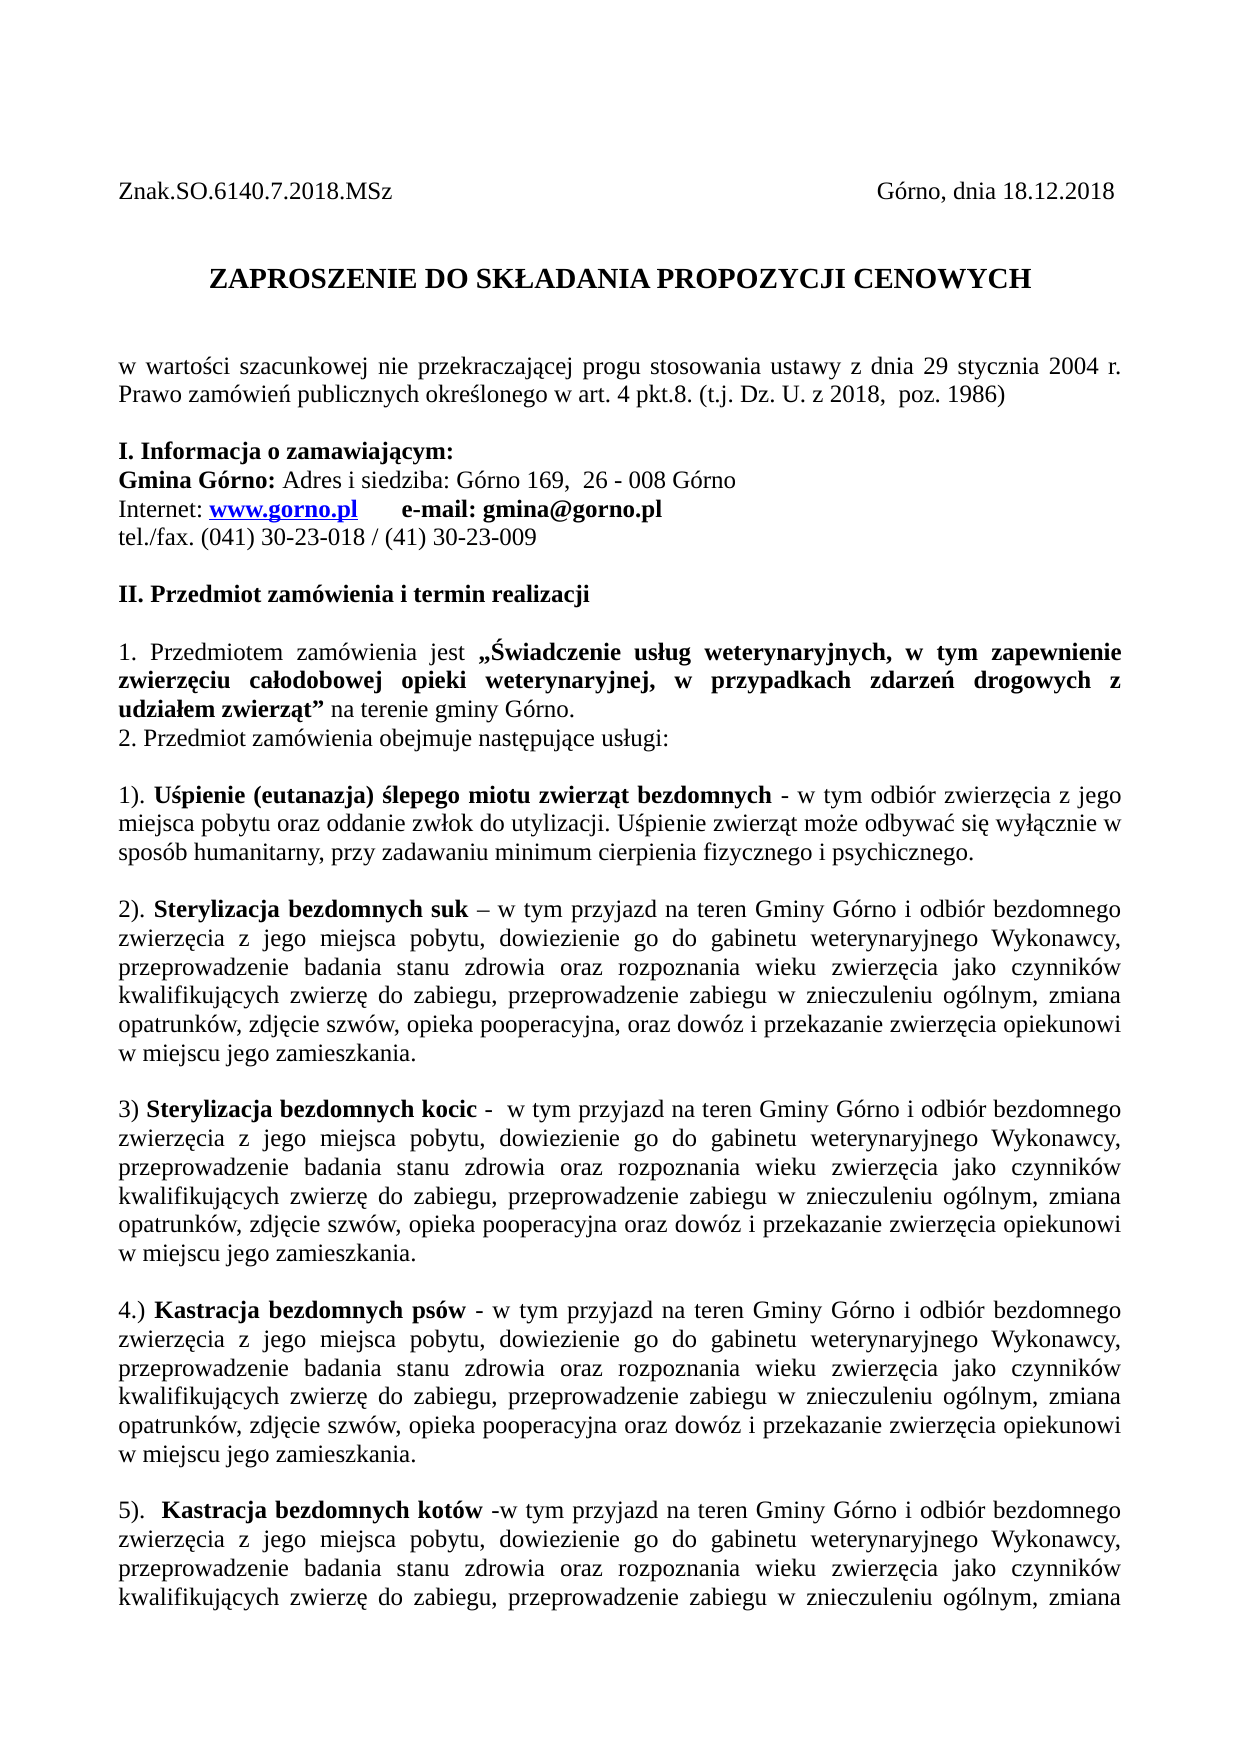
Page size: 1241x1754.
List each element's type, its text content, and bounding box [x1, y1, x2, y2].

text Gmina Górno: Adres i siedziba: Górno 169, 26 - 008 Górno [118, 465, 1122, 494]
text 4.) Kastracja bezdomnych psów - w tym przyjazd na teren Gminy Górno i odbiór bezdomnego zwierzęcia z jego miejsca pobytu, dowiezienie go do gabinetu weterynaryjnego Wykonawcy, przeprowadzenie badania stanu zdrowia oraz rozpoznania wieku zwierzęcia jako czynników kwalifikujących zwierzę do zabiegu, przeprowadzenie zabiegu w znieczuleniu ogólnym, zmiana opatrunków, zdjęcie szwów, opieka pooperacyjna oraz dowóz i przekazanie zwierzęcia opiekunowi w miejscu jego zamieszkania. [118, 1295, 1122, 1468]
text tel./fax. (041) 30-23-018 / (41) 30-23-009 [118, 522, 1122, 551]
text w wartości szacunkowej nie przekraczającej progu stosowania ustawy z dnia 29 stycznia 2004 r. Prawo zamówień publicznych określonego w art. 4 pkt.8. (t.j. Dz. U. z 2018, poz. 1986) [118, 351, 1122, 408]
text 3) Sterylizacja bezdomnych kocic - w tym przyjazd na teren Gminy Górno i odbiór bezdomnego zwierzęcia z jego miejsca pobytu, dowiezienie go do gabinetu weterynaryjnego Wykonawcy, przeprowadzenie badania stanu zdrowia oraz rozpoznania wieku zwierzęcia jako czynników kwalifikujących zwierzę do zabiegu, przeprowadzenie zabiegu w znieczuleniu ogólnym, zmiana opatrunków, zdjęcie szwów, opieka pooperacyjna oraz dowóz i przekazanie zwierzęcia opiekunowi w miejscu jego zamieszkania. [118, 1094, 1122, 1267]
text 2. Przedmiot zamówienia obejmuje następujące usługi: [118, 723, 1122, 752]
text II. Przedmiot zamówienia i termin realizacji [118, 579, 1122, 608]
text Internet: www.gorno.pl e-mail: gmina@gorno.pl [118, 494, 1122, 522]
text 5). Kastracja bezdomnych kotów -w tym przyjazd na teren Gminy Górno i odbiór bezdomnego zwierzęcia z jego miejsca pobytu, dowiezienie go do gabinetu weterynaryjnego Wykonawcy, przeprowadzenie badania stanu zdrowia oraz rozpoznania wieku zwierzęcia jako czynników kwalifikujących zwierzę do zabiegu, przeprowadzenie zabiegu w znieczuleniu ogólnym, zmiana [118, 1496, 1122, 1611]
text 2). Sterylizacja bezdomnych suk – w tym przyjazd na teren Gminy Górno i odbiór bezdomnego zwierzęcia z jego miejsca pobytu, dowiezienie go do gabinetu weterynaryjnego Wykonawcy, przeprowadzenie badania stanu zdrowia oraz rozpoznania wieku zwierzęcia jako czynników kwalifikujących zwierzę do zabiegu, przeprowadzenie zabiegu w znieczuleniu ogólnym, zmiana opatrunków, zdjęcie szwów, opieka pooperacyjna, oraz dowóz i przekazanie zwierzęcia opiekunowi w miejscu jego zamieszkania. [118, 894, 1122, 1067]
text ZAPROSZENIE DO SKŁADANIA PROPOZYCJI CENOWYCH [118, 261, 1122, 295]
text 1. Przedmiotem zamówienia jest „Świadczenie usług weterynaryjnych, w tym zapewnienie zwierzęciu całodobowej opieki weterynaryjnej, w przypadkach zdarzeń drogowych z udziałem zwierząt” na terenie gminy Górno. [118, 637, 1122, 723]
text 1). Uśpienie (eutanazja) ślepego miotu zwierząt bezdomnych - w tym odbiór zwierzęcia z jego miejsca pobytu oraz oddanie zwłok do utylizacji. Uśpienie zwierząt może odbywać się wyłącznie w sposób humanitarny, przy zadawaniu minimum cierpienia fizycznego i psychicznego. [118, 780, 1122, 866]
text I. Informacja o zamawiającym: [118, 436, 1122, 465]
text Znak.SO.6140.7.2018.MSz Górno, dnia 18.12.2018 [118, 176, 1122, 205]
